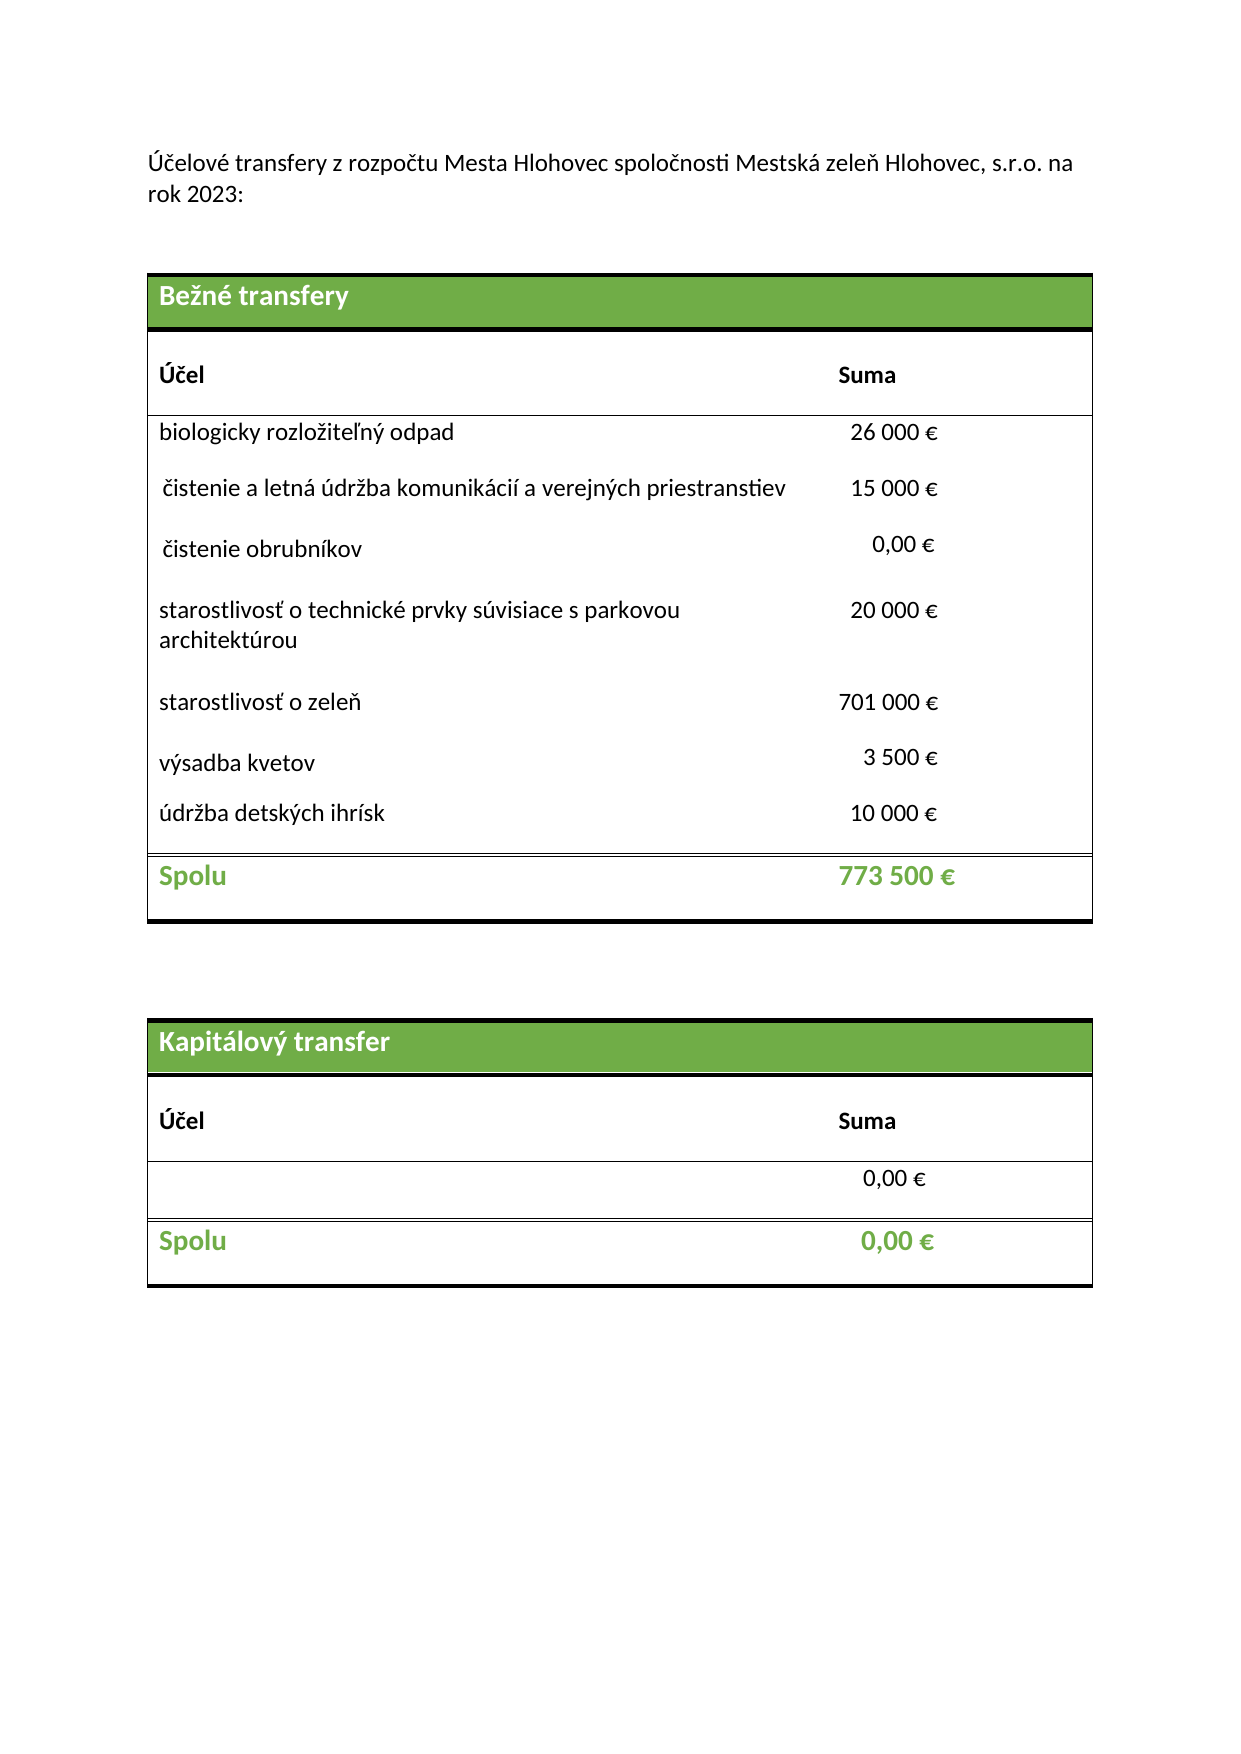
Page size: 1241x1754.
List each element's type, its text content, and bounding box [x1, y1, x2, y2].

table_cell údržba detských ihrísk [148, 797, 827, 853]
table_cell 0,00 € [827, 1162, 1092, 1217]
table_header Kapitálový transfer [148, 1023, 827, 1072]
table_cell čistenie a letná údržba komunikácií a verejných priestranstiev čistenie obrubníkov [148, 472, 827, 594]
table_cell 15 000 € 0,00 € [827, 472, 1092, 594]
table_cell [148, 1162, 827, 1217]
table_header [827, 1023, 1092, 1072]
table_cell Spolu [148, 1222, 827, 1283]
table_cell 10 000 € [827, 797, 1092, 853]
table_cell [827, 332, 1092, 360]
table_cell 0,00 € [827, 1222, 1092, 1283]
table_cell Účel [148, 1105, 827, 1161]
table_cell 20 000 € [827, 594, 1092, 686]
table_header [827, 277, 1092, 327]
table_cell [827, 1077, 1092, 1105]
table_header Bežné transfery [148, 277, 827, 327]
table_cell starostlivosť o technické prvky súvisiace s parkovou architektúrou [148, 594, 827, 686]
table_cell 773 500 € [827, 857, 1092, 919]
table_cell 26 000 € [827, 416, 1092, 472]
table_cell Účel [148, 360, 827, 415]
text Účelové transfery z rozpočtu Mesta Hlohovec spoločnosti Mestská zeleň Hlohovec, s.r.o. na rok 2023: [148, 148, 1093, 209]
table_cell starostlivosť o zeleň výsadba kvetov [148, 686, 827, 797]
table_cell biologicky rozložiteľný odpad [148, 416, 827, 472]
table_cell 701 000 € 3 500 € [827, 686, 1092, 797]
table_cell Suma [827, 1105, 1092, 1161]
table_cell [148, 332, 827, 360]
table_cell Suma [827, 360, 1092, 415]
table_cell Spolu [148, 857, 827, 919]
table_cell [148, 1077, 827, 1105]
